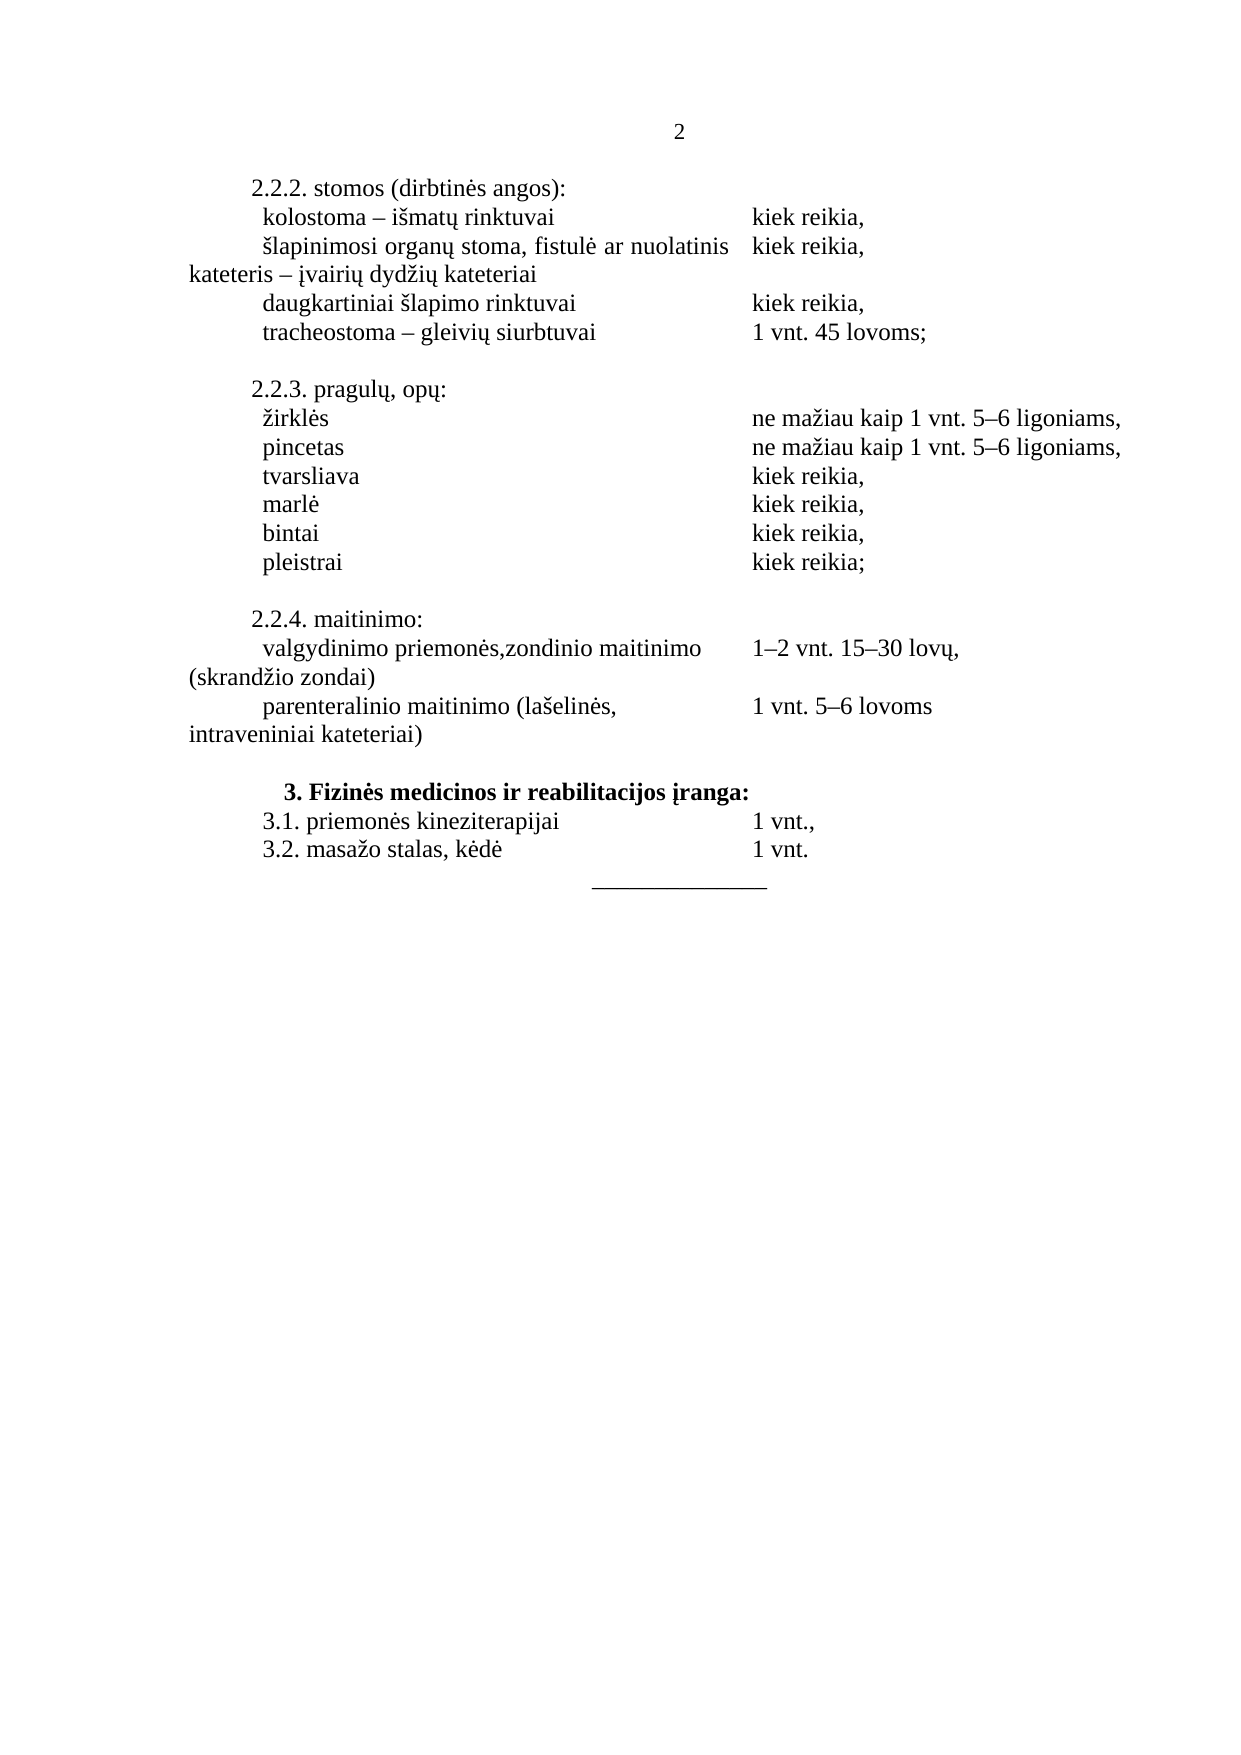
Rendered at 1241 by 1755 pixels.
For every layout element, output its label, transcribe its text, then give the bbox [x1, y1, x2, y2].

table_header 1–2 vnt. 15–30 lovų, [741, 633, 1181, 691]
table_header kolostoma – išmatų rinktuvai [177, 202, 741, 231]
text 2.2.4. maitinimo: [177, 604, 1181, 633]
table_cell bintai [177, 518, 741, 547]
table_cell šlapinimosi organų stoma, fistulė ar nuolatinis kateteris – įvairių dydžių kateteriai [177, 231, 741, 288]
table_header žirklės [177, 403, 741, 432]
table_header 3.1. priemonės kineziterapijai [177, 806, 741, 834]
table_header ne mažiau kaip 1 vnt. 5–6 ligoniams, [741, 403, 1181, 432]
table_header valgydinimo priemonės,zondinio maitinimo (skrandžio zondai) [177, 633, 741, 691]
table_cell parenteralinio maitinimo (lašelinės, intraveniniai kateteriai) [177, 691, 741, 748]
text 2.2.3. pragulų, opų: [177, 374, 1181, 403]
table_cell kiek reikia, [741, 461, 1181, 489]
text ______________ [177, 863, 1181, 892]
table_cell kiek reikia, [741, 231, 1181, 288]
table_header 1 vnt., [741, 806, 1181, 834]
table_cell kiek reikia; [741, 547, 1181, 576]
table_cell 1 vnt. 45 lovoms; [741, 317, 1181, 346]
text 2.2.2. stomos (dirbtinės angos): [177, 173, 1181, 202]
text 3. Fizinės medicinos ir reabilitacijos įranga: [210, 777, 1181, 806]
table_cell daugkartiniai šlapimo rinktuvai [177, 288, 741, 317]
table_cell ne mažiau kaip 1 vnt. 5–6 ligoniams, [741, 432, 1181, 461]
table_header kiek reikia, [741, 202, 1181, 231]
table_cell pleistrai [177, 547, 741, 576]
table_cell kiek reikia, [741, 490, 1181, 518]
table_cell 3.2. masažo stalas, kėdė [177, 835, 741, 863]
table_cell kiek reikia, [741, 518, 1181, 547]
table_cell tracheostoma – gleivių siurbtuvai [177, 317, 741, 346]
table_cell tvarsliava [177, 461, 741, 489]
table_cell kiek reikia, [741, 288, 1181, 317]
table_cell 1 vnt. [741, 835, 1181, 863]
table_cell 1 vnt. 5–6 lovoms [741, 691, 1181, 748]
table_cell marlė [177, 490, 741, 518]
table_cell pincetas [177, 432, 741, 461]
